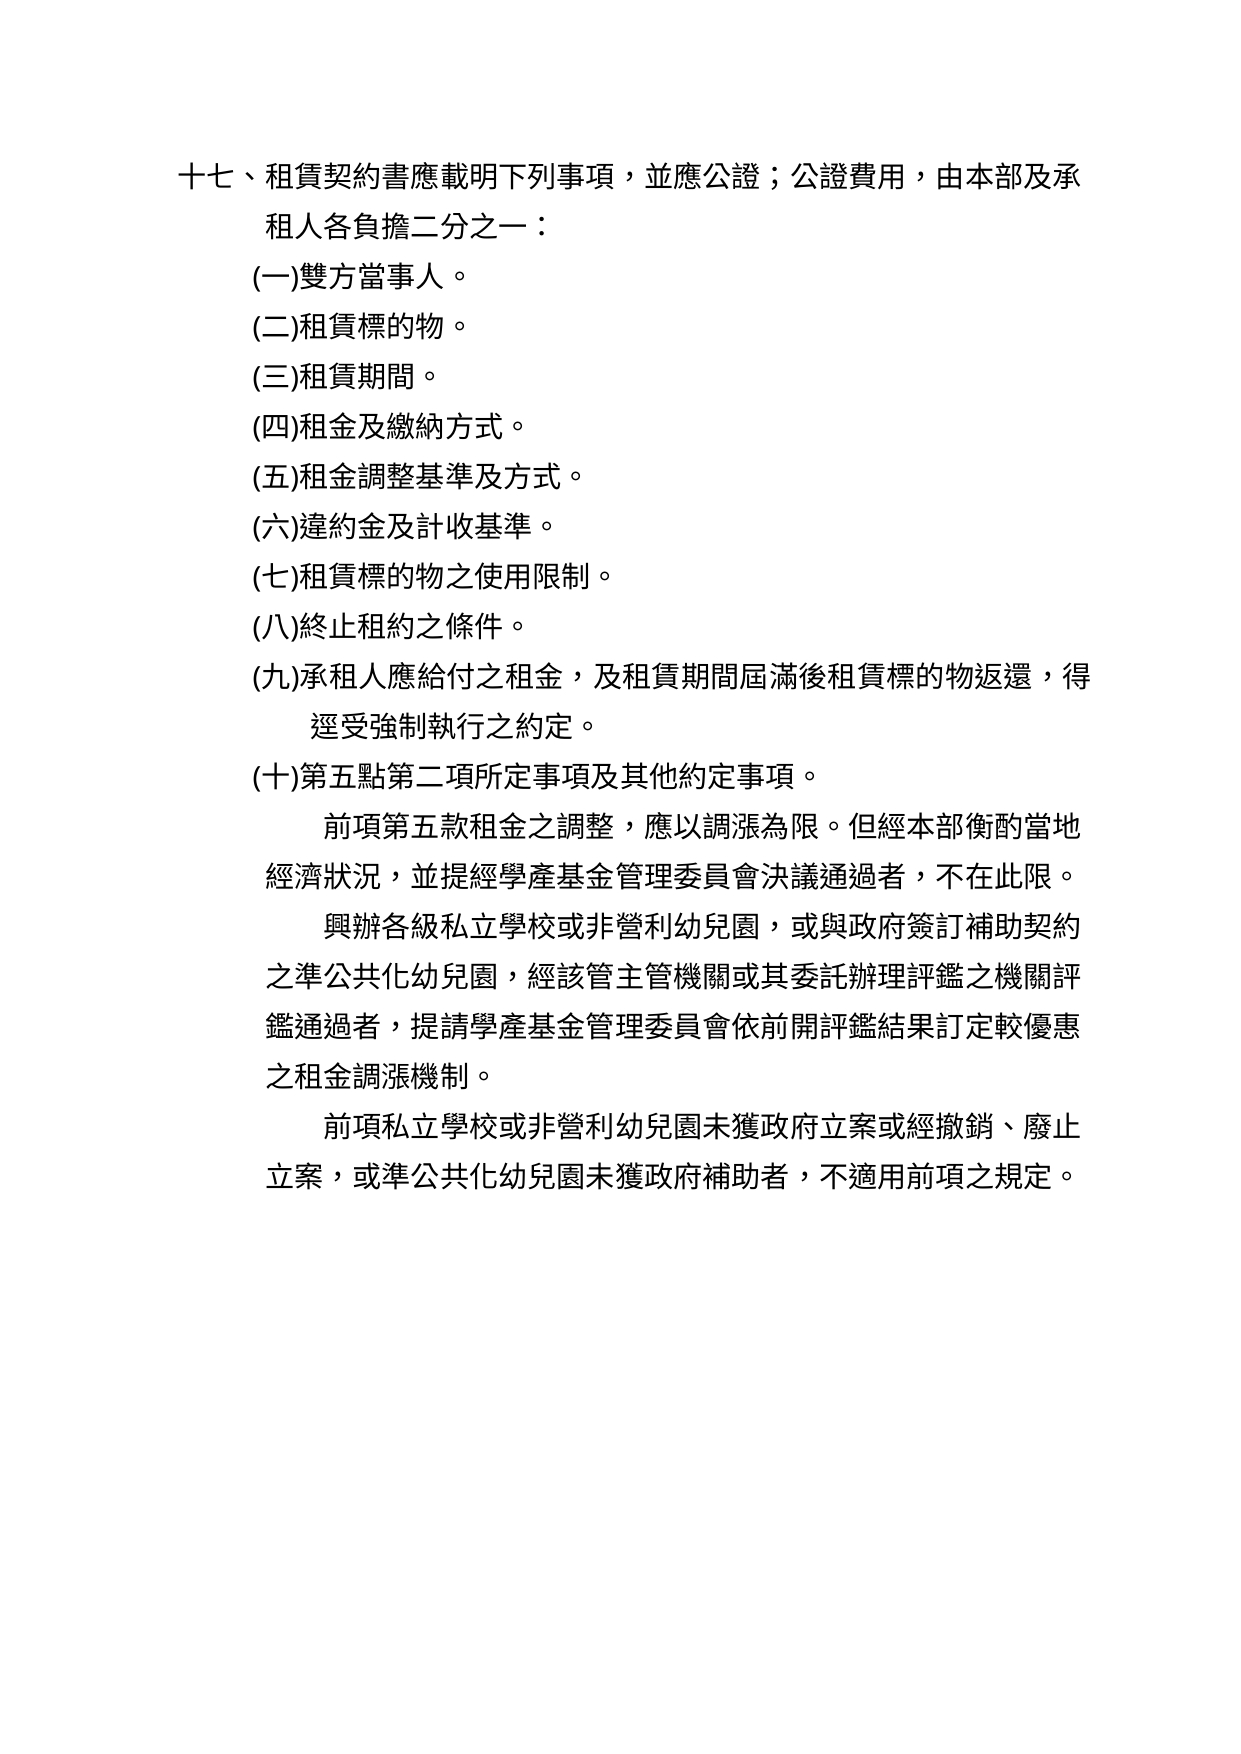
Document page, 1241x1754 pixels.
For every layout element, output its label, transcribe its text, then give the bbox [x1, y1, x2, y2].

text (二)租賃標的物。 [252, 298, 1092, 348]
text (五)租金調整基準及方式。 [252, 448, 1092, 498]
text (九)承租人應給付之租金，及租賃期間屆滿後租賃標的物返還，得逕受強制執行之約定。 [252, 648, 1092, 748]
text (六)違約金及計收基準。 [252, 498, 1092, 548]
text (四)租金及繳納方式。 [252, 398, 1092, 448]
text (一)雙方當事人。 [252, 248, 1092, 298]
text (十)第五點第二項所定事項及其他約定事項。 [252, 748, 1092, 798]
text (八)終止租約之條件。 [252, 598, 1092, 648]
text 興辦各級私立學校或非營利幼兒園，或與政府簽訂補助契約之準公共化幼兒園，經該管主管機關或其委託辦理評鑑之機關評鑑通過者，提請學產基金管理委員會依前開評鑑結果訂定較優惠之租金調漲機制。 [265, 898, 1092, 1098]
text 前項私立學校或非營利幼兒園未獲政府立案或經撤銷、廢止立案，或準公共化幼兒園未獲政府補助者，不適用前項之規定。 [265, 1098, 1092, 1198]
text 前項第五款租金之調整，應以調漲為限。但經本部衡酌當地經濟狀況，並提經學產基金管理委員會決議通過者，不在此限。 [265, 798, 1092, 898]
text (三)租賃期間。 [252, 348, 1092, 398]
text (七)租賃標的物之使用限制。 [252, 548, 1092, 598]
text 十七、租賃契約書應載明下列事項，並應公證；公證費用，由本部及承租人各負擔二分之一： [177, 148, 1092, 248]
